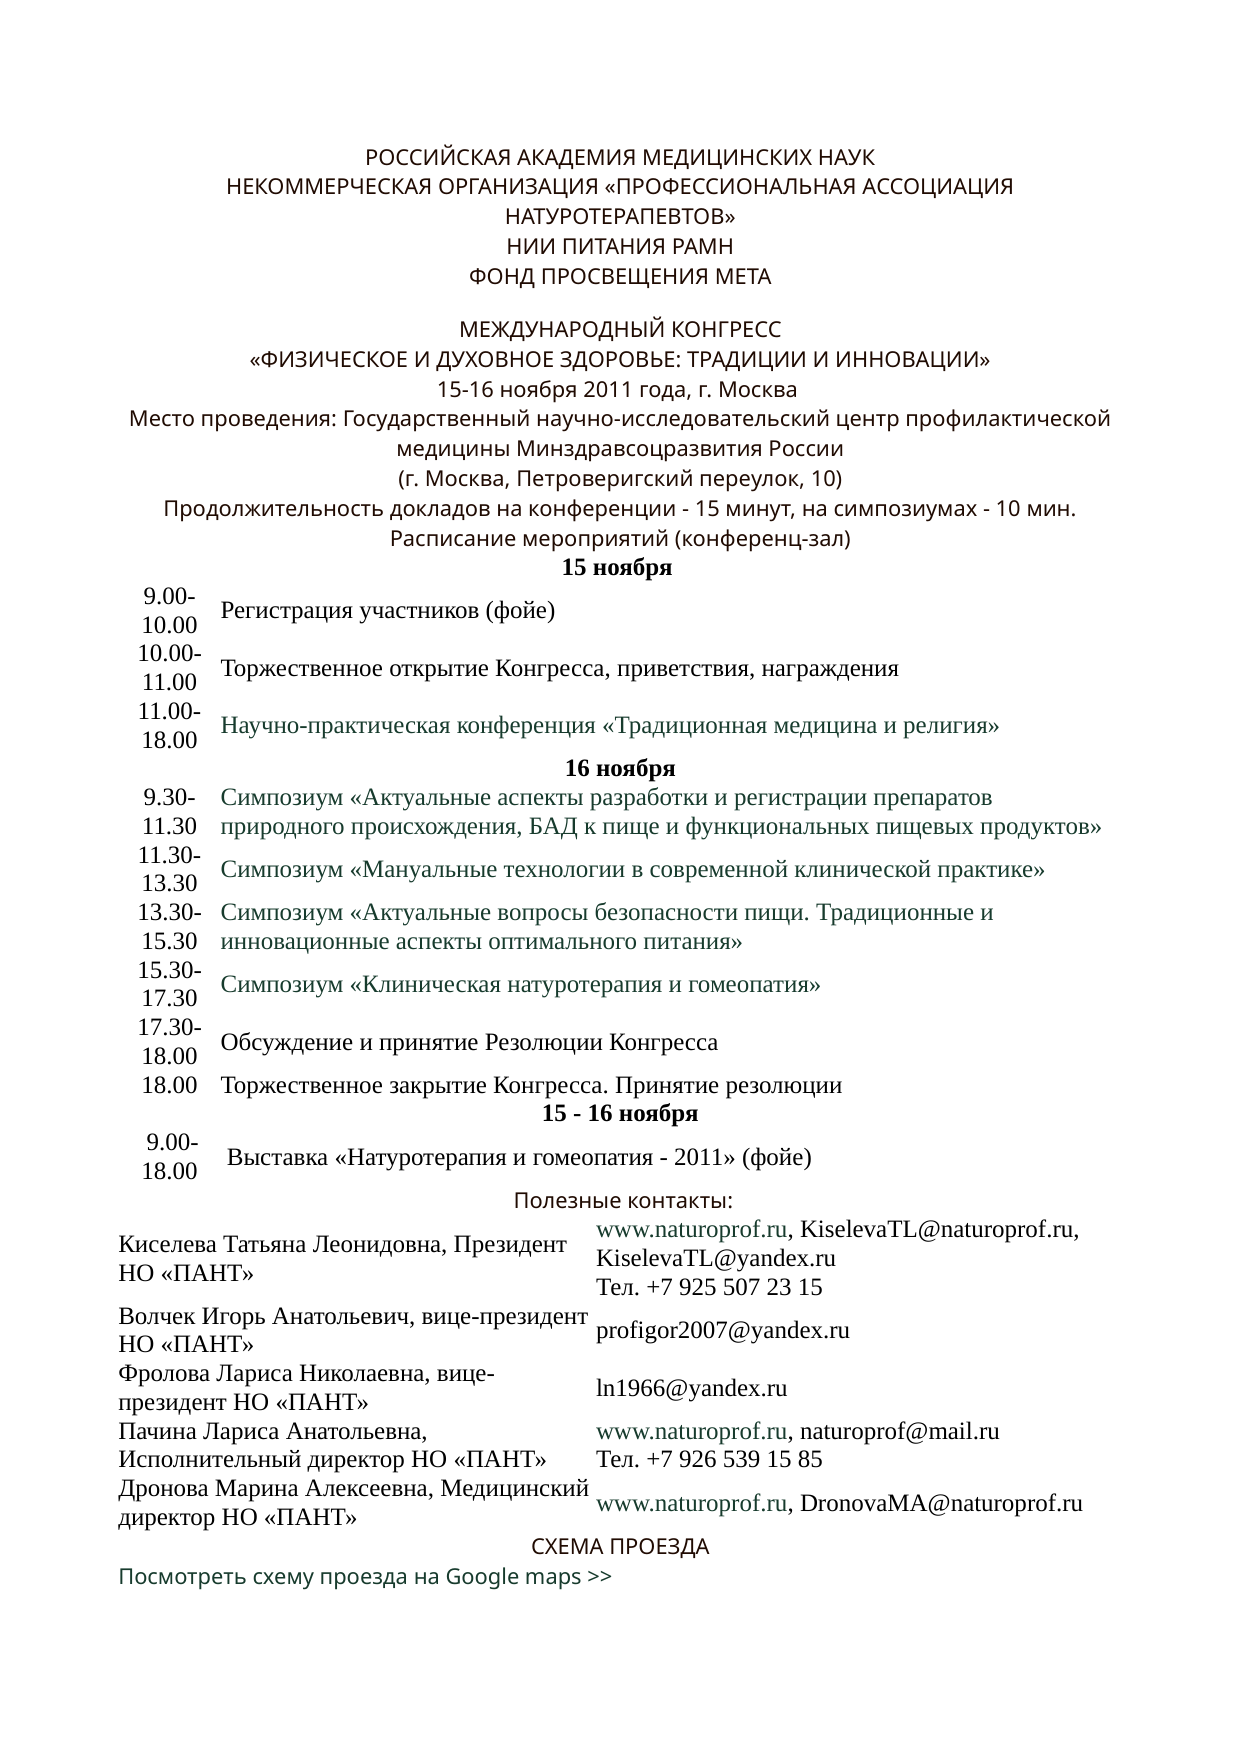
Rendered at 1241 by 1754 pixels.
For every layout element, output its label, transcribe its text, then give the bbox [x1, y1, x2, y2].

table_cell profigor2007@yandex.ru [596, 1301, 1122, 1358]
table_cell www.naturoprof.ru, naturoprof@mail.ru Тел. +7 926 539 15 85 [596, 1416, 1122, 1473]
text СХЕМА ПРОЕЗДА [118, 1531, 1122, 1561]
table_cell Симпозиум «Актуальные вопросы безопасности пищи. Традиционные и инновационные аспекты оптимального питания» [220, 897, 1122, 955]
table_cell 15 - 16 ноября [118, 1099, 1122, 1127]
table_cell 17.30-18.00 [118, 1012, 220, 1070]
table_cell Симпозиум «Актуальные аспекты разработки и регистрации препаратов природного происхождения, БАД к пище и функциональных пищевых продуктов» [220, 782, 1122, 840]
table_cell Научно-практическая конференция «Традиционная медицина и религия» [220, 696, 1122, 753]
table_cell Фролова Лариса Николаевна, вице-президент НО «ПАНТ» [118, 1358, 596, 1416]
table_cell ln1966@yandex.ru [596, 1358, 1122, 1416]
table_cell 15.30-17.30 [118, 955, 220, 1012]
table_cell Торжественное открытие Конгресса, приветствия, награждения [220, 639, 1122, 696]
table_header www.naturoprof.ru, KiselevaTL@naturoprof.ru, KiselevaTL@yandex.ru Тел. +7 925 507 23 15 [596, 1215, 1122, 1301]
text 15-16 ноября 2011 года, г. Москва Место проведения: Государственный научно-исследовательский центр профилактической медицины Минздравсоцразвития России (г. Москва, Петроверигский переулок, 10) Продолжительность докладов на конференции - 15 минут, на симпозиумах - 10 мин. [118, 373, 1122, 522]
table_cell Волчек Игорь Анатольевич, вице-президент НО «ПАНТ» [118, 1301, 596, 1358]
table_cell 11.00-18.00 [118, 696, 220, 753]
table_cell 9.00-10.00 [118, 581, 220, 638]
table_header Киселева Татьяна Леонидовна, Президент НО «ПАНТ» [118, 1215, 596, 1301]
table_cell Симпозиум «Мануальные технологии в современной клинической практике» [220, 840, 1122, 897]
table_cell Торжественное закрытие Конгресса. Принятие резолюции [220, 1070, 1122, 1098]
table_cell 10.00-11.00 [118, 639, 220, 696]
table_header 15 ноября [118, 552, 1122, 581]
text Расписание мероприятий (конференц-зал) [118, 522, 1122, 552]
table_cell 9.30-11.30 [118, 782, 220, 840]
table_cell Пачина Лариса Анатольевна, Исполнительный директор НО «ПАНТ» [118, 1416, 596, 1473]
table_cell 16 ноября [118, 754, 1122, 782]
table_cell Дронова Марина Алексеевна, Медицинский директор НО «ПАНТ» [118, 1473, 596, 1531]
table_cell Обсуждение и принятие Резолюции Конгресса [220, 1012, 1122, 1070]
table_cell 18.00 [118, 1070, 220, 1098]
table_cell 11.30-13.30 [118, 840, 220, 897]
text РОССИЙСКАЯ АКАДЕМИЯ МЕДИЦИНСКИХ НАУК НЕКОММЕРЧЕСКАЯ ОРГАНИЗАЦИЯ «ПРОФЕССИОНАЛЬНАЯ АССОЦИАЦИЯ НАТУРОТЕРАПЕВТОВ» НИИ ПИТАНИЯ РАМН ФОНД ПРОСВЕЩЕНИЯ МЕТА [118, 142, 1122, 291]
table_cell 13.30-15.30 [118, 897, 220, 955]
table_cell Симпозиум «Клиническая натуротерапия и гомеопатия» [220, 955, 1122, 1012]
table_cell 9.00-18.00 [118, 1127, 220, 1185]
text МЕЖДУНАРОДНЫЙ КОНГРЕСС «ФИЗИЧЕСКОЕ И ДУХОВНОЕ ЗДОРОВЬЕ: ТРАДИЦИИ И ИННОВАЦИИ» [118, 314, 1122, 373]
table_cell Выставка «Натуротерапия и гомеопатия - 2011» (фойе) [220, 1127, 1122, 1185]
table_cell Регистрация участников (фойе) [220, 581, 1122, 638]
table_cell www.naturoprof.ru, DronovaMA@naturoprof.ru [596, 1473, 1122, 1531]
text Полезные контакты: [118, 1185, 1122, 1214]
text Посмотреть схему проезда на Google maps >> [118, 1561, 1122, 1590]
